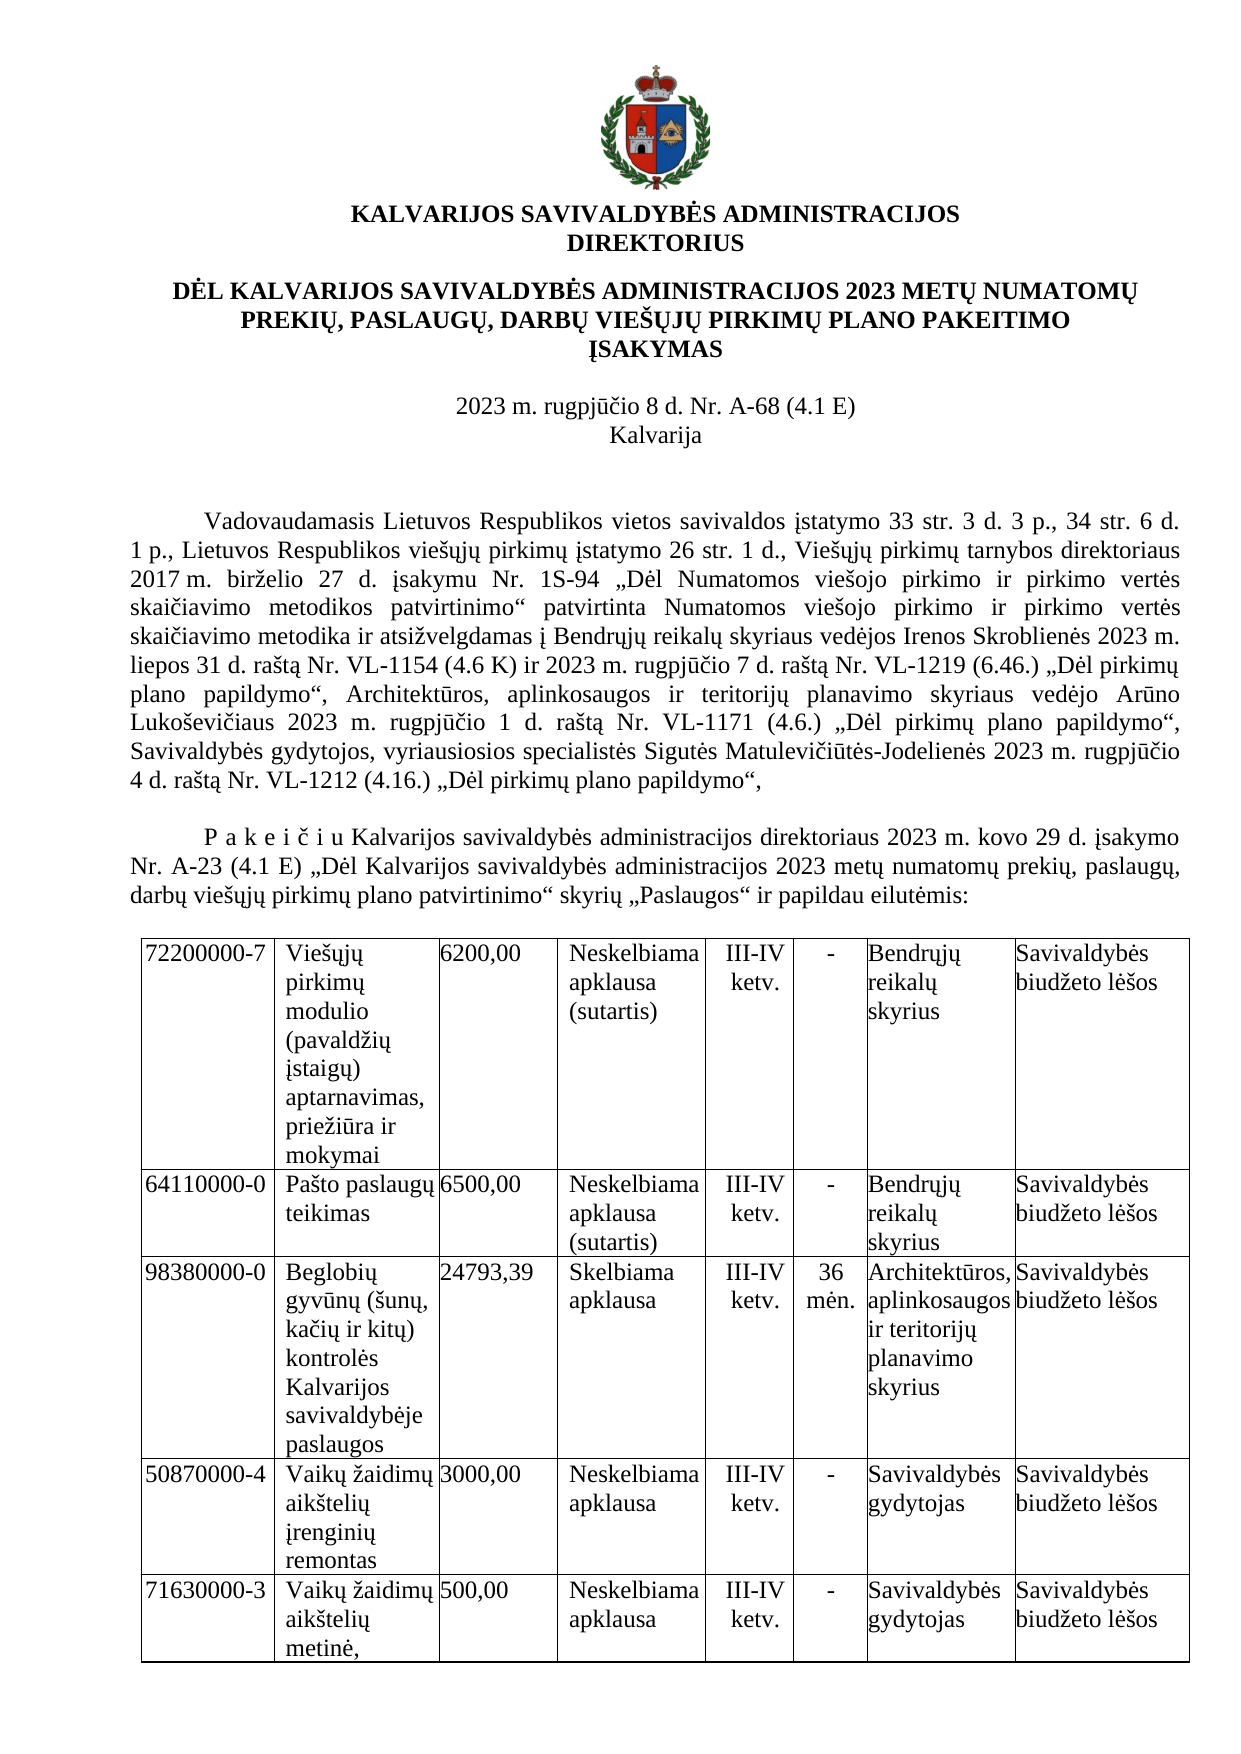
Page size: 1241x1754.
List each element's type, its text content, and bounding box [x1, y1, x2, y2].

table_cell Neskelbiama apklausa [558, 1575, 705, 1661]
table_cell III-IV ketv. [706, 1459, 793, 1574]
table_cell 24793,39 [440, 1257, 557, 1458]
text KALVARIJOS SAVIVALDYBĖS ADMINISTRACIJOS [130, 199, 1181, 228]
table_cell Savivaldybės biudžeto lėšos [1016, 1575, 1189, 1661]
table_cell Vaikų žaidimų aikštelių įrenginių remontas [275, 1459, 439, 1574]
table_cell 500,00 [440, 1575, 557, 1661]
text DIREKTORIUS [130, 228, 1181, 257]
table_cell III-IV ketv. [706, 1257, 793, 1458]
table_cell Skelbiama apklausa [558, 1257, 705, 1458]
text Kalvarija [130, 420, 1181, 449]
table_header III-IV ketv. [706, 939, 793, 1168]
table_header Neskelbiama apklausa (sutartis) [558, 939, 705, 1168]
table_header Viešųjų pirkimų modulio (pavaldžių įstaigų) aptarnavimas, priežiūra ir mokymai [275, 939, 439, 1168]
table_header Savivaldybės biudžeto lėšos [1016, 939, 1189, 1168]
text Vadovaudamasis Lietuvos Respublikos vietos savivaldos įstatymo 33 str. 3 d. 3 p., 34 str. 6 d. 1 p., Lietuvos Respublikos viešųjų pirkimų įstatymo 26 str. 1 d., Viešųjų pirkimų tarnybos direktoriaus 2017 m. birželio 27 d. įsakymu Nr. 1S-94 „Dėl Numatomos viešojo pirkimo ir pirkimo vertės skaičiavimo metodikos patvirtinimo“ patvirtinta Numatomos viešojo pirkimo ir pirkimo vertės skaičiavimo metodika ir atsižvelgdamas į Bendrųjų reikalų skyriaus vedėjos Irenos Skroblienės 2023 m. liepos 31 d. raštą Nr. VL-1154 (4.6 K) ir 2023 m. rugpjūčio 7 d. raštą Nr. VL-1219 (6.46.) „Dėl pirkimų plano papildymo“, Architektūros, aplinkosaugos ir teritorijų planavimo skyriaus vedėjo Arūno Lukoševičiaus 2023 m. rugpjūčio 1 d. raštą Nr. VL-1171 (4.6.) „Dėl pirkimų plano papildymo“, Savivaldybės gydytojos, vyriausiosios specialistės Sigutės Matulevičiūtės-Jodelienės 2023 m. rugpjūčio 4 d. raštą Nr. VL-1212 (4.16.) „Dėl pirkimų plano papildymo“, [130, 506, 1181, 794]
table_cell Beglobių gyvūnų (šunų, kačių ir kitų) kontrolės Kalvarijos savivaldybėje paslaugos [275, 1257, 439, 1458]
table_cell 64110000-0 [142, 1170, 274, 1256]
text ĮSAKYMAS [130, 334, 1181, 362]
table_cell Savivaldybės biudžeto lėšos [1016, 1257, 1189, 1458]
table_cell Vaikų žaidimų aikštelių metinė, [275, 1575, 439, 1661]
table_cell Savivaldybės gydytojas [868, 1459, 1015, 1574]
table_cell Savivaldybės biudžeto lėšos [1016, 1170, 1189, 1256]
table_cell - [794, 1459, 867, 1574]
table_cell Savivaldybės biudžeto lėšos [1016, 1459, 1189, 1574]
table_cell III-IV ketv. [706, 1575, 793, 1661]
table_cell Neskelbiama apklausa (sutartis) [558, 1170, 705, 1256]
table_cell - [794, 1170, 867, 1256]
text DĖL KALVARIJOS SAVIVALDYBĖS ADMINISTRACIJOS 2023 METŲ NUMATOMŲ PREKIŲ, PASLAUGŲ, DARBŲ VIEŠŲJŲ PIRKIMŲ PLANO PAKEITIMO [130, 276, 1181, 334]
table_cell III-IV ketv. [706, 1170, 793, 1256]
table_cell - [794, 1575, 867, 1661]
table_header 72200000-7 [142, 939, 274, 1168]
table_cell 3000,00 [440, 1459, 557, 1574]
table_cell 36 mėn. [794, 1257, 867, 1458]
table_header 6200,00 [440, 939, 557, 1168]
table_cell 98380000-0 [142, 1257, 274, 1458]
table_cell 6500,00 [440, 1170, 557, 1256]
table_header Bendrųjų reikalų skyrius [868, 939, 1015, 1168]
table_cell Pašto paslaugų teikimas [275, 1170, 439, 1256]
table_cell Savivaldybės gydytojas [868, 1575, 1015, 1661]
table_cell Neskelbiama apklausa [558, 1459, 705, 1574]
table_cell Bendrųjų reikalų skyrius [868, 1170, 1015, 1256]
text 2023 m. rugpjūčio 8 d. Nr. A-68 (4.1 E) [130, 391, 1181, 420]
table_cell 50870000-4 [142, 1459, 274, 1574]
text P a k e i č i u Kalvarijos savivaldybės administracijos direktoriaus 2023 m. kovo 29 d. įsakymo Nr. A-23 (4.1 E) „Dėl Kalvarijos savivaldybės administracijos 2023 metų numatomų prekių, paslaugų, darbų viešųjų pirkimų plano patvirtinimo“ skyrių „Paslaugos“ ir papildau eilutėmis: [130, 822, 1181, 909]
table_cell Architektūros, aplinkosaugos ir teritorijų planavimo skyrius [868, 1257, 1015, 1458]
table_cell 71630000-3 [142, 1575, 274, 1661]
table_header - [794, 939, 867, 1168]
